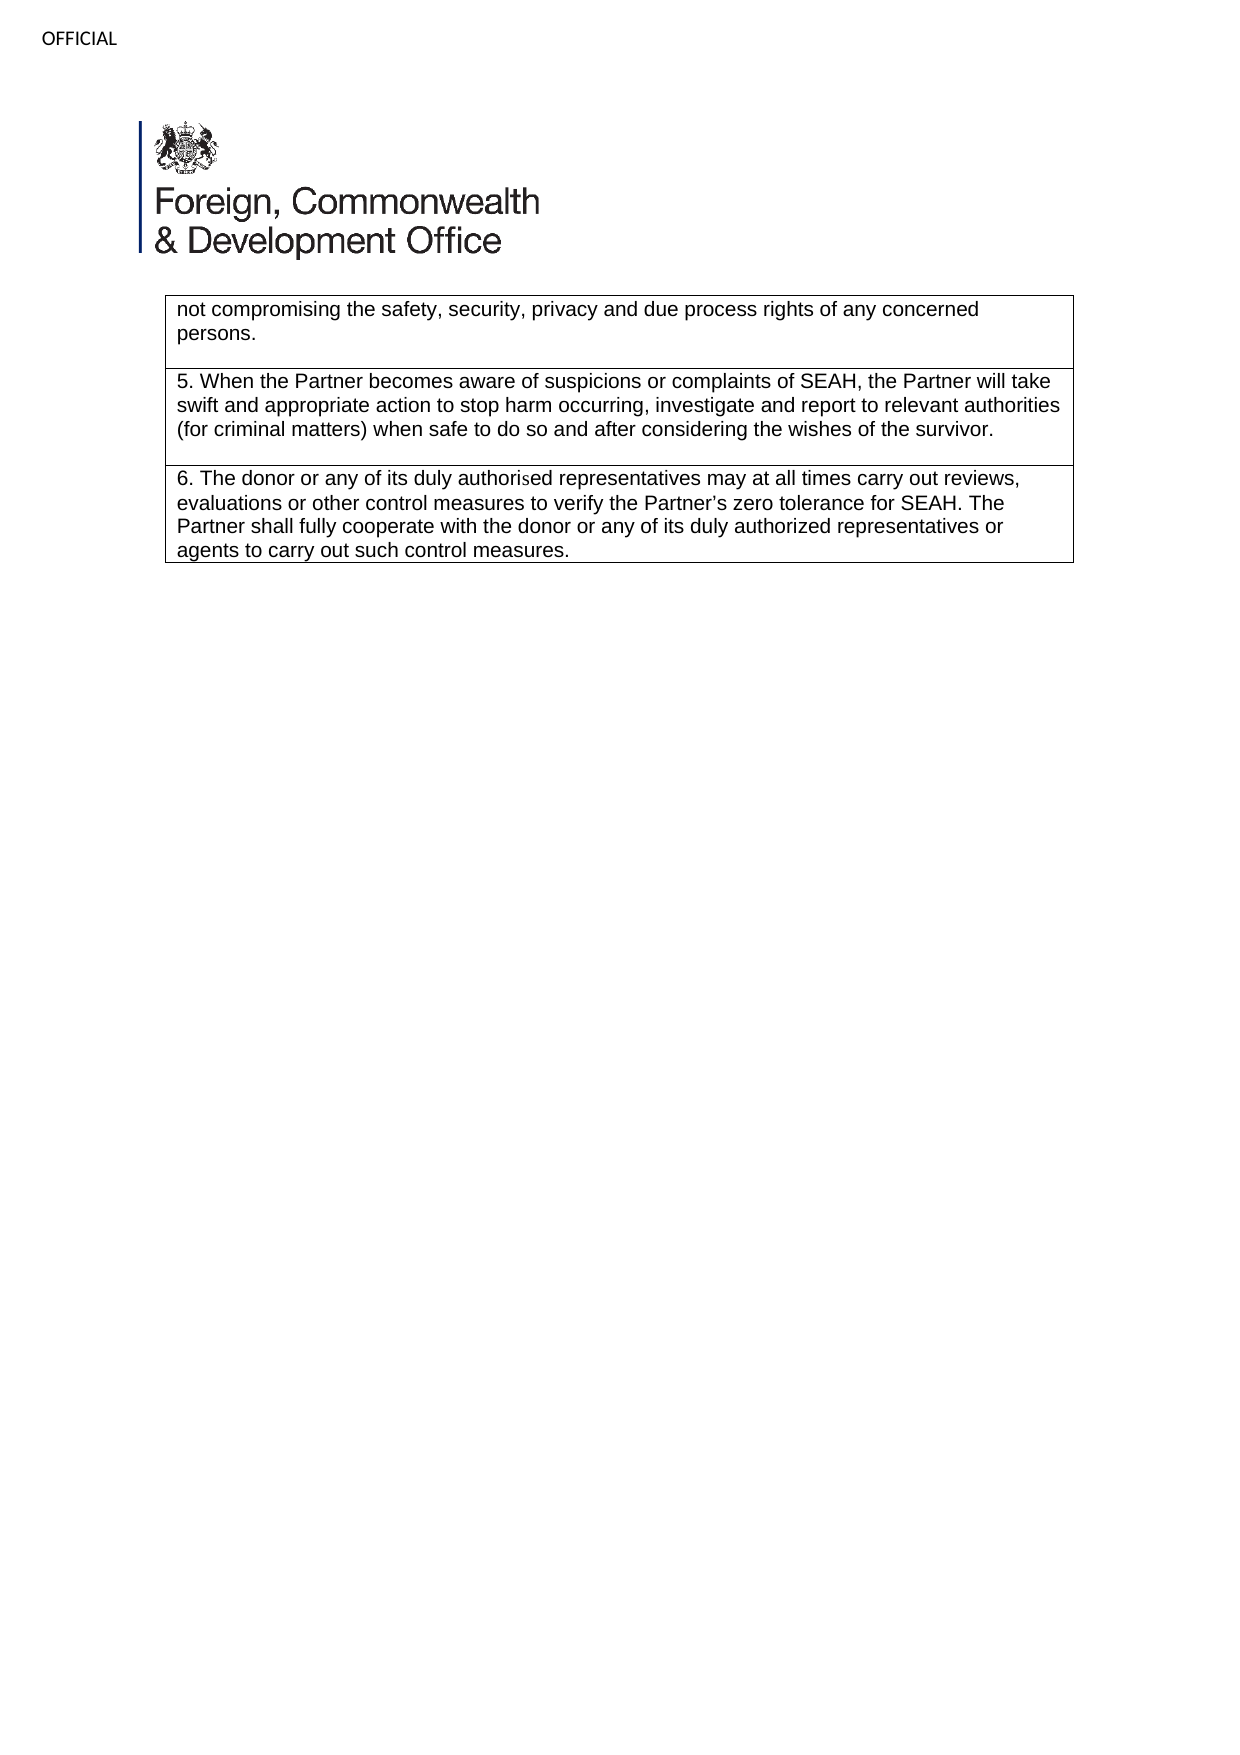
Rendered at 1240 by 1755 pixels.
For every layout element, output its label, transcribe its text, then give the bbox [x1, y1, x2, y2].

table_cell 6. The donor or any of its duly authorised representatives may at all times carry out reviews, evaluations or other control measures to verify the Partner’s zero tolerance for SEAH. The Partner shall fully cooperate with the donor or any of its duly authorized representatives or agents to carry out such control measures. [166, 466, 1073, 562]
table_cell not compromising the safety, security, privacy and due process rights of any concerned persons. [166, 296, 1073, 368]
table_cell 5. When the Partner becomes aware of suspicions or complaints of SEAH, the Partner will take swift and appropriate action to stop harm occurring, investigate and report to relevant authorities (for criminal matters) when safe to do so and after considering the wishes of the survivor. [166, 369, 1073, 465]
